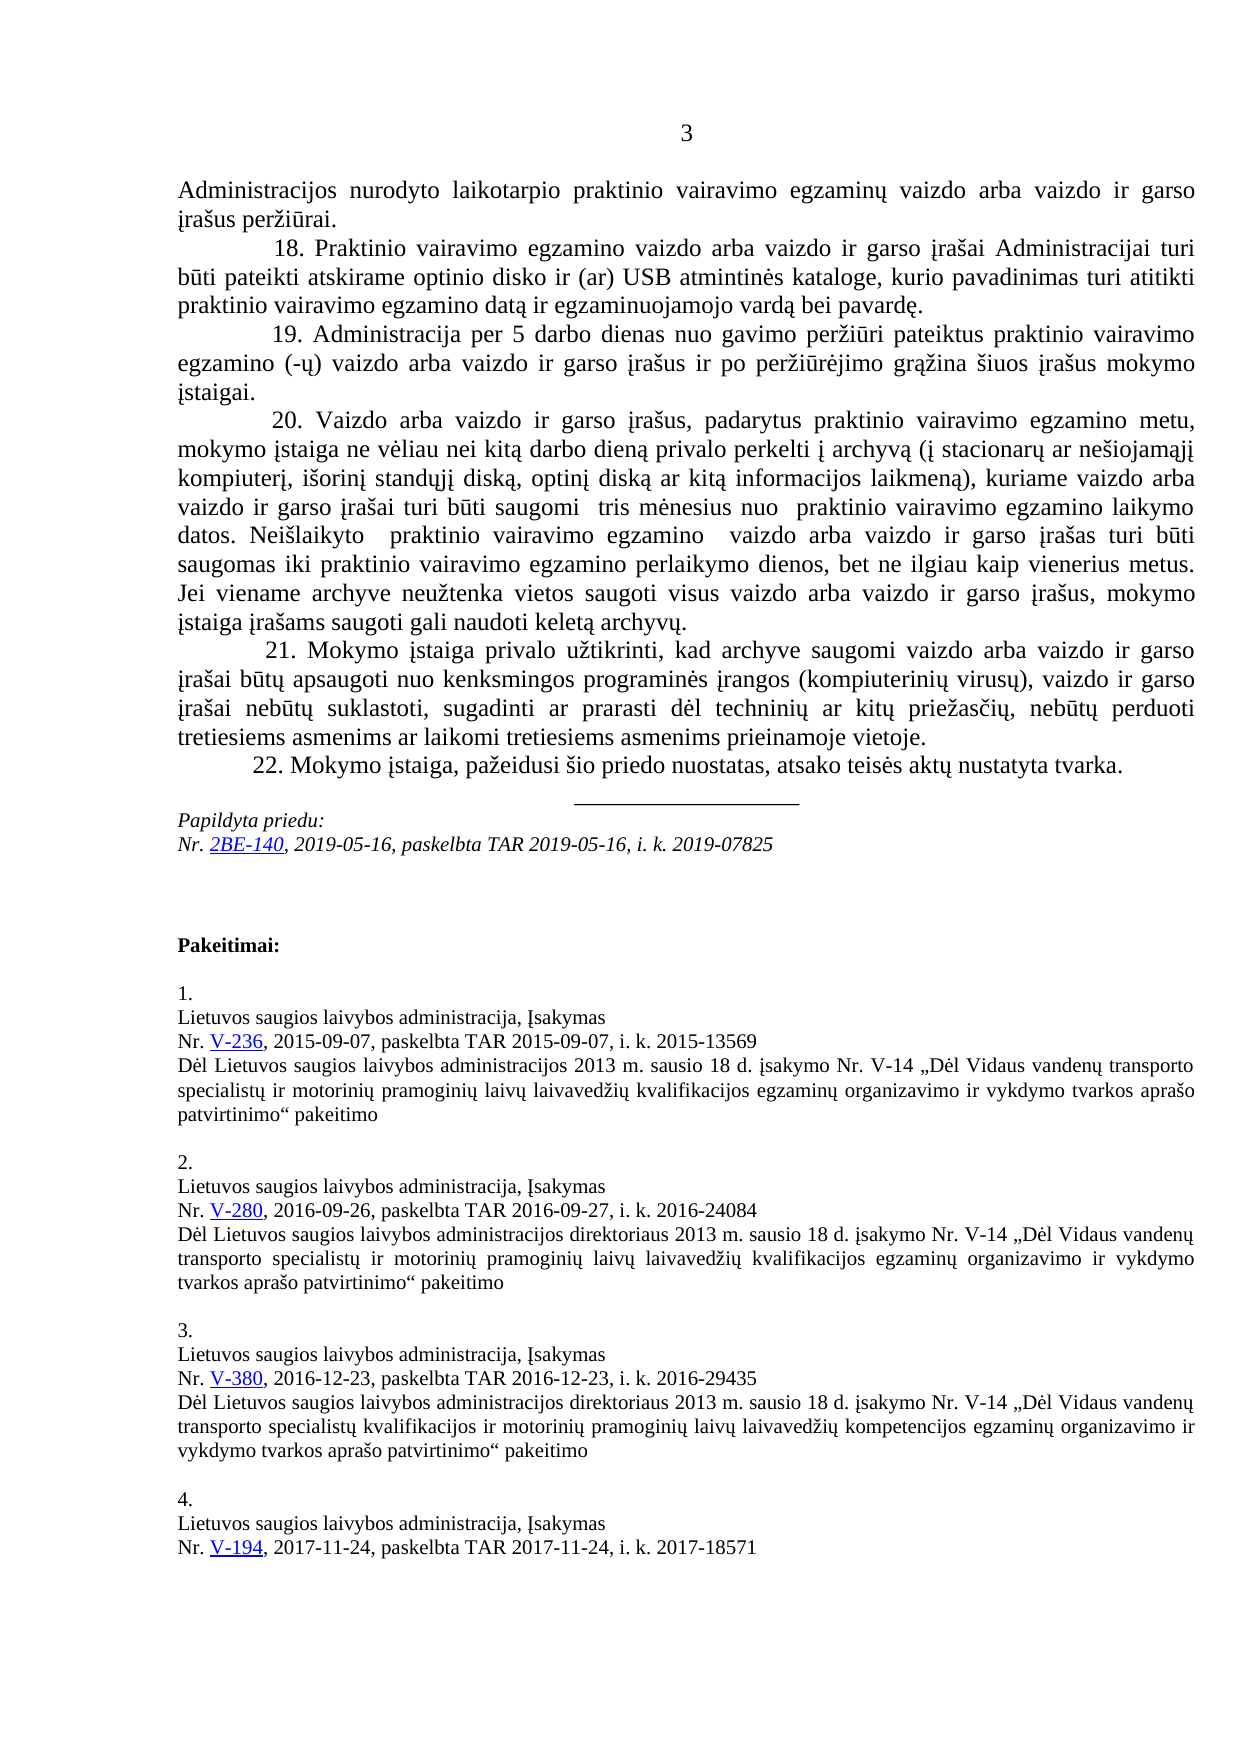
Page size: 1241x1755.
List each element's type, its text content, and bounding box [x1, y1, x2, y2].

text Nr. V-380, 2016-12-23, paskelbta TAR 2016-12-23, i. k. 2016-29435 [177, 1366, 1196, 1390]
text 22. Mokymo įstaiga, pažeidusi šio priedo nuostatas, atsako teisės aktų nustatyta tvarka. [177, 751, 1196, 779]
text __________________ [177, 779, 1196, 808]
text 1. [177, 981, 1196, 1005]
text Nr. V-280, 2016-09-26, paskelbta TAR 2016-09-27, i. k. 2016-24084 [177, 1198, 1196, 1222]
text Lietuvos saugios laivybos administracija, Įsakymas [177, 1511, 1196, 1535]
text 21. Mokymo įstaiga privalo užtikrinti, kad archyve saugomi vaizdo arba vaizdo ir garso įrašai būtų apsaugoti nuo kenksmingos programinės įrangos (kompiuterinių virusų), vaizdo ir garso įrašai nebūtų suklastoti, sugadinti ar prarasti dėl techninių ar kitų priežasčių, nebūtų perduoti tretiesiems asmenims ar laikomi tretiesiems asmenims prieinamoje vietoje. [177, 636, 1196, 751]
text Nr. V-236, 2015-09-07, paskelbta TAR 2015-09-07, i. k. 2015-13569 [177, 1029, 1196, 1053]
text Nr. 2BE-140, 2019-05-16, paskelbta TAR 2019-05-16, i. k. 2019-07825 [177, 832, 1196, 856]
text 18. Praktinio vairavimo egzamino vaizdo arba vaizdo ir garso įrašai Administracijai turi būti pateikti atskirame optinio disko ir (ar) USB atmintinės kataloge, kurio pavadinimas turi atitikti praktinio vairavimo egzamino datą ir egzaminuojamojo vardą bei pavardę. [177, 233, 1196, 319]
text Papildyta priedu: [177, 808, 1196, 832]
text 19. Administracija per 5 darbo dienas nuo gavimo peržiūri pateiktus praktinio vairavimo egzamino (-ų) vaizdo arba vaizdo ir garso įrašus ir po peržiūrėjimo grąžina šiuos įrašus mokymo įstaigai. [177, 319, 1196, 406]
text Nr. V-194, 2017-11-24, paskelbta TAR 2017-11-24, i. k. 2017-18571 [177, 1535, 1196, 1559]
text Lietuvos saugios laivybos administracija, Įsakymas [177, 1342, 1196, 1366]
text 2. [177, 1150, 1196, 1174]
text Pakeitimai: [177, 933, 1196, 957]
text 20. Vaizdo arba vaizdo ir garso įrašus, padarytus praktinio vairavimo egzamino metu, mokymo įstaiga ne vėliau nei kitą darbo dieną privalo perkelti į archyvą (į stacionarų ar nešiojamąjį kompiuterį, išorinį standųjį diską, optinį diską ar kitą informacijos laikmeną), kuriame vaizdo arba vaizdo ir garso įrašai turi būti saugomi tris mėnesius nuo praktinio vairavimo egzamino laikymo datos. Neišlaikyto praktinio vairavimo egzamino vaizdo arba vaizdo ir garso įrašas turi būti saugomas iki praktinio vairavimo egzamino perlaikymo dienos, bet ne ilgiau kaip vienerius metus. Jei viename archyve neužtenka vietos saugoti visus vaizdo arba vaizdo ir garso įrašus, mokymo įstaiga įrašams saugoti gali naudoti keletą archyvų. [177, 406, 1196, 636]
text Dėl Lietuvos saugios laivybos administracijos direktoriaus 2013 m. sausio 18 d. įsakymo Nr. V-14 „Dėl Vidaus vandenų transporto specialistų ir motorinių pramoginių laivų laivavedžių kvalifikacijos egzaminų organizavimo ir vykdymo tvarkos aprašo patvirtinimo“ pakeitimo [177, 1222, 1196, 1294]
text Dėl Lietuvos saugios laivybos administracijos direktoriaus 2013 m. sausio 18 d. įsakymo Nr. V-14 „Dėl Vidaus vandenų transporto specialistų kvalifikacijos ir motorinių pramoginių laivų laivavedžių kompetencijos egzaminų organizavimo ir vykdymo tvarkos aprašo patvirtinimo“ pakeitimo [177, 1390, 1196, 1462]
text Lietuvos saugios laivybos administracija, Įsakymas [177, 1174, 1196, 1198]
text 4. [177, 1487, 1196, 1511]
text Dėl Lietuvos saugios laivybos administracijos 2013 m. sausio 18 d. įsakymo Nr. V-14 „Dėl Vidaus vandenų transporto specialistų ir motorinių pramoginių laivų laivavedžių kvalifikacijos egzaminų organizavimo ir vykdymo tvarkos aprašo patvirtinimo“ pakeitimo [177, 1053, 1196, 1126]
text Administracijos nurodyto laikotarpio praktinio vairavimo egzaminų vaizdo arba vaizdo ir garso įrašus peržiūrai. [177, 176, 1196, 233]
text 3. [177, 1318, 1196, 1342]
text Lietuvos saugios laivybos administracija, Įsakymas [177, 1005, 1196, 1029]
